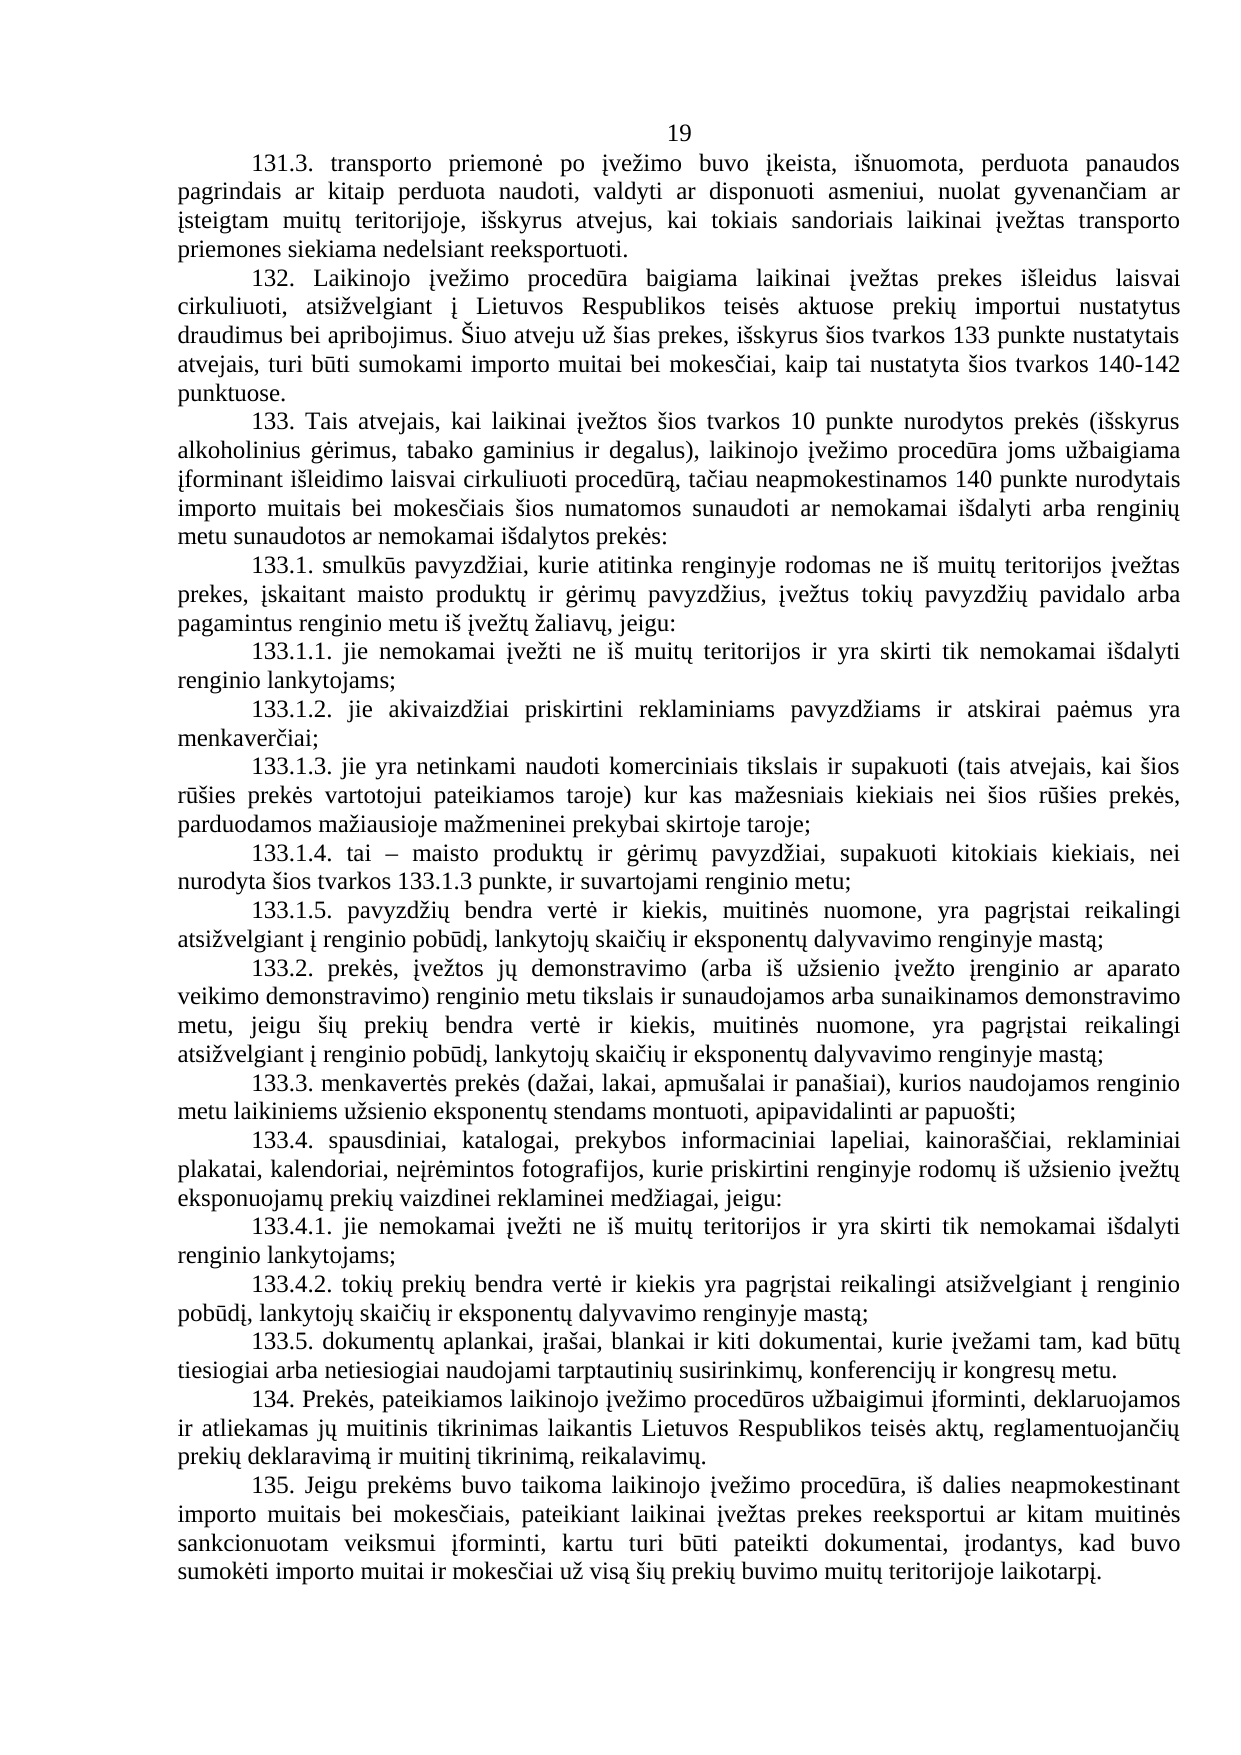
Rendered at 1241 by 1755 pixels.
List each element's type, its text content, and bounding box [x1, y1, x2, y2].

text 132. Laikinojo įvežimo procedūra baigiama laikinai įvežtas prekes išleidus laisvai cirkuliuoti, atsižvelgiant į Lietuvos Respublikos teisės aktuose prekių importui nustatytus draudimus bei apribojimus. Šiuo atveju už šias prekes, išskyrus šios tvarkos 133 punkte nustatytais atvejais, turi būti sumokami importo muitai bei mokesčiai, kaip tai nustatyta šios tvarkos 140-142 punktuose. [177, 263, 1181, 406]
text 133.1.5. pavyzdžių bendra vertė ir kiekis, muitinės nuomone, yra pagrįstai reikalingi atsižvelgiant į renginio pobūdį, lankytojų skaičių ir eksponentų dalyvavimo renginyje mastą; [177, 895, 1181, 953]
text 133.1.4. tai – maisto produktų ir gėrimų pavyzdžiai, supakuoti kitokiais kiekiais, nei nurodyta šios tvarkos 133.1.3 punkte, ir suvartojami renginio metu; [177, 838, 1181, 895]
text 133.4.2. tokių prekių bendra vertė ir kiekis yra pagrįstai reikalingi atsižvelgiant į renginio pobūdį, lankytojų skaičių ir eksponentų dalyvavimo renginyje mastą; [177, 1269, 1181, 1326]
text 131.3. transporto priemonė po įvežimo buvo įkeista, išnuomota, perduota panaudos pagrindais ar kitaip perduota naudoti, valdyti ar disponuoti asmeniui, nuolat gyvenančiam ar įsteigtam muitų teritorijoje, išskyrus atvejus, kai tokiais sandoriais laikinai įvežtas transporto priemones siekiama nedelsiant reeksportuoti. [177, 148, 1181, 263]
text 133.1. smulkūs pavyzdžiai, kurie atitinka renginyje rodomas ne iš muitų teritorijos įvežtas prekes, įskaitant maisto produktų ir gėrimų pavyzdžius, įvežtus tokių pavyzdžių pavidalo arba pagamintus renginio metu iš įvežtų žaliavų, jeigu: [177, 550, 1181, 636]
text 134. Prekės, pateikiamos laikinojo įvežimo procedūros užbaigimui įforminti, deklaruojamos ir atliekamas jų muitinis tikrinimas laikantis Lietuvos Respublikos teisės aktų, reglamentuojančių prekių deklaravimą ir muitinį tikrinimą, reikalavimų. [177, 1384, 1181, 1470]
text 133.3. menkavertės prekės (dažai, lakai, apmušalai ir panašiai), kurios naudojamos renginio metu laikiniems užsienio eksponentų stendams montuoti, apipavidalinti ar papuošti; [177, 1068, 1181, 1125]
text 133.1.1. jie nemokamai įvežti ne iš muitų teritorijos ir yra skirti tik nemokamai išdalyti renginio lankytojams; [177, 636, 1181, 694]
text 133.2. prekės, įvežtos jų demonstravimo (arba iš užsienio įvežto įrenginio ar aparato veikimo demonstravimo) renginio metu tikslais ir sunaudojamos arba sunaikinamos demonstravimo metu, jeigu šių prekių bendra vertė ir kiekis, muitinės nuomone, yra pagrįstai reikalingi atsižvelgiant į renginio pobūdį, lankytojų skaičių ir eksponentų dalyvavimo renginyje mastą; [177, 953, 1181, 1068]
text 133.1.2. jie akivaizdžiai priskirtini reklaminiams pavyzdžiams ir atskirai paėmus yra menkaverčiai; [177, 694, 1181, 751]
text 133.1.3. jie yra netinkami naudoti komerciniais tikslais ir supakuoti (tais atvejais, kai šios rūšies prekės vartotojui pateikiamos taroje) kur kas mažesniais kiekiais nei šios rūšies prekės, parduodamos mažiausioje mažmeninei prekybai skirtoje taroje; [177, 751, 1181, 838]
text 133. Tais atvejais, kai laikinai įvežtos šios tvarkos 10 punkte nurodytos prekės (išskyrus alkoholinius gėrimus, tabako gaminius ir degalus), laikinojo įvežimo procedūra joms užbaigiama įforminant išleidimo laisvai cirkuliuoti procedūrą, tačiau neapmokestinamos 140 punkte nurodytais importo muitais bei mokesčiais šios numatomos sunaudoti ar nemokamai išdalyti arba renginių metu sunaudotos ar nemokamai išdalytos prekės: [177, 406, 1181, 550]
text 133.4.1. jie nemokamai įvežti ne iš muitų teritorijos ir yra skirti tik nemokamai išdalyti renginio lankytojams; [177, 1211, 1181, 1269]
text 133.5. dokumentų aplankai, įrašai, blankai ir kiti dokumentai, kurie įvežami tam, kad būtų tiesiogiai arba netiesiogiai naudojami tarptautinių susirinkimų, konferencijų ir kongresų metu. [177, 1326, 1181, 1384]
text 133.4. spausdiniai, katalogai, prekybos informaciniai lapeliai, kainoraščiai, reklaminiai plakatai, kalendoriai, neįrėmintos fotografijos, kurie priskirtini renginyje rodomų iš užsienio įvežtų eksponuojamų prekių vaizdinei reklaminei medžiagai, jeigu: [177, 1125, 1181, 1211]
text 135. Jeigu prekėms buvo taikoma laikinojo įvežimo procedūra, iš dalies neapmokestinant importo muitais bei mokesčiais, pateikiant laikinai įvežtas prekes reeksportui ar kitam muitinės sankcionuotam veiksmui įforminti, kartu turi būti pateikti dokumentai, įrodantys, kad buvo sumokėti importo muitai ir mokesčiai už visą šių prekių buvimo muitų teritorijoje laikotarpį. [177, 1470, 1181, 1585]
